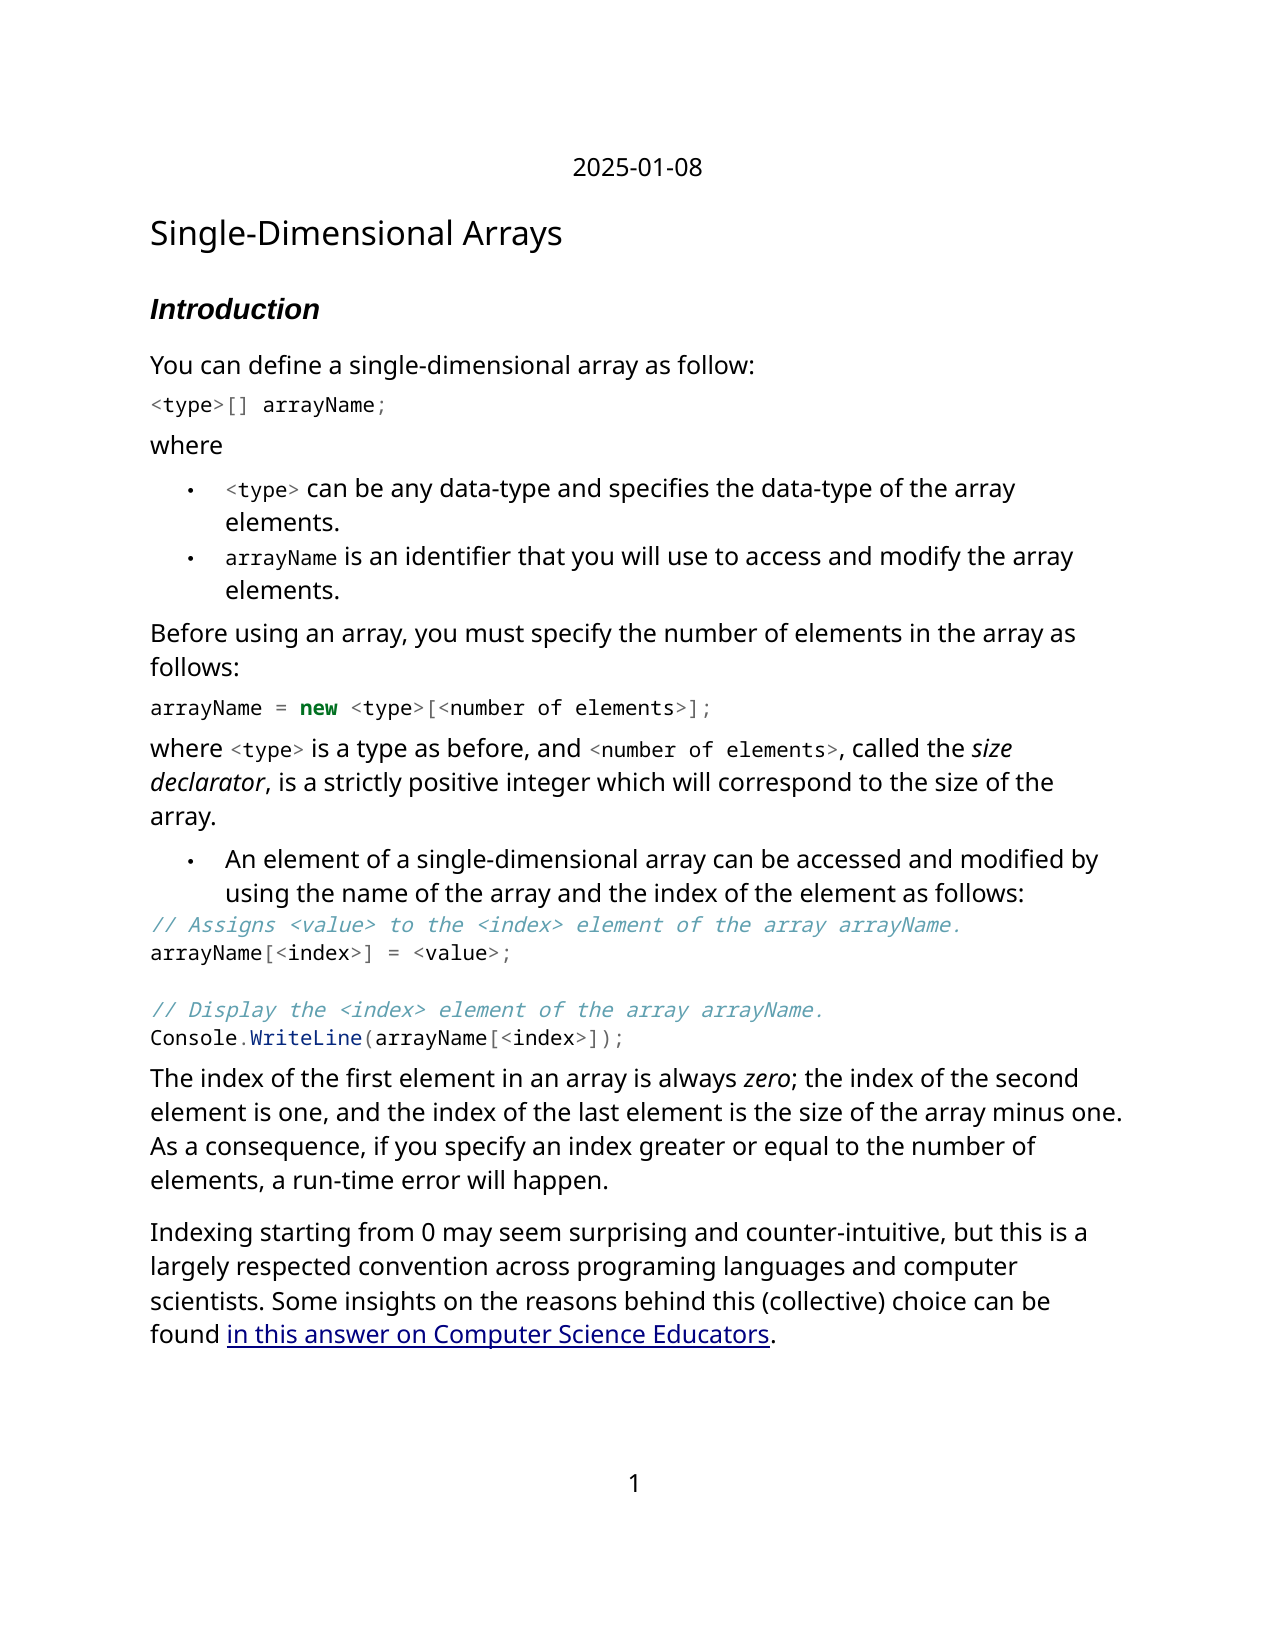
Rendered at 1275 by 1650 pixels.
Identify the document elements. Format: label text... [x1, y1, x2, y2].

list An element of a single-dimensional array can be accessed and modified by using the name of the array and the index of the element as follows: [187, 842, 1125, 910]
text arrayName = new <type>[<number of elements>]; [150, 693, 1125, 721]
text Before using an array, you must specify the number of elements in the array as follows: [150, 616, 1125, 684]
list <type> can be any data-type and specifies the data-type of the array elements. [187, 471, 1125, 539]
text arrayName[<index>] = <value>; [150, 938, 1125, 967]
text where [150, 428, 1125, 462]
text Indexing starting from 0 may seem surprising and counter-intuitive, but this is a largely respected convention across programing languages and computer scientists. Some insights on the reasons behind this (collective) choice can be found in this answer on Computer Science Educators. [150, 1215, 1125, 1351]
text 2025-01-08 [150, 150, 1125, 184]
text // Assigns <value> to the <index> element of the array arrayName. [150, 910, 1125, 938]
text <type>[] arrayName; [150, 390, 1125, 419]
text Console.WriteLine(arrayName[<index>]); [150, 1023, 1125, 1052]
text You can define a single-dimensional array as follow: [150, 347, 1125, 381]
subtitle Single-Dimensional Arrays [150, 209, 1125, 255]
text where <type> is a type as before, and <number of elements>, called the size declarator, is a strictly positive integer which will correspond to the size of the array. [150, 730, 1125, 833]
text // Display the <index> element of the array arrayName. [150, 995, 1125, 1023]
subtitle Introduction [150, 292, 1125, 326]
text The index of the first element in an array is always zero; the index of the second element is one, and the index of the last element is the size of the array minus one. As a consequence, if you specify an index greater or equal to the number of elements, a run-time error will happen. [150, 1061, 1125, 1197]
list arrayName is an identifier that you will use to access and modify the array elements. [187, 539, 1125, 607]
